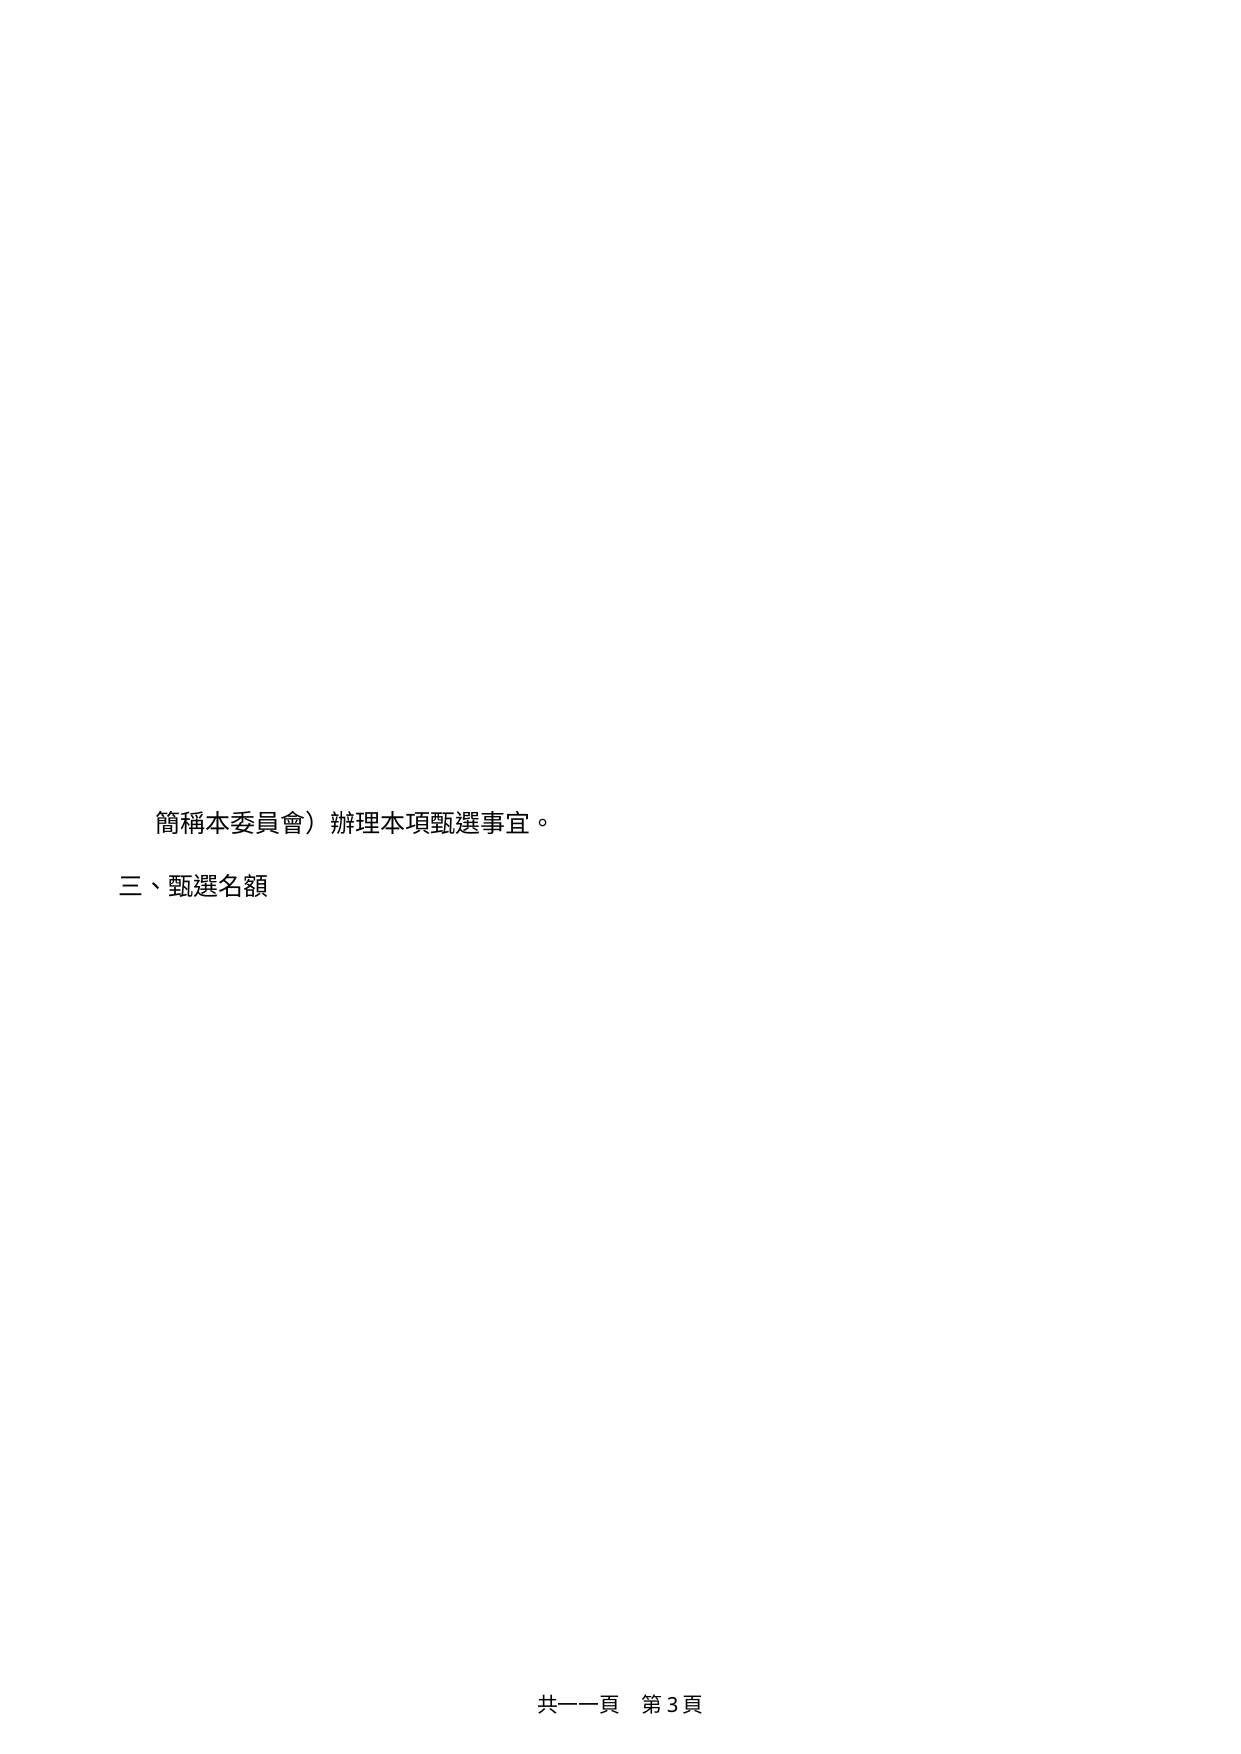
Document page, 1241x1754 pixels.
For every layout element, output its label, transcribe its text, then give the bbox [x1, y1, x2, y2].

text 三、甄選名額 [118, 842, 1122, 905]
text 簡稱本委員會）辦理本項甄選事宜。 [118, 780, 1122, 842]
